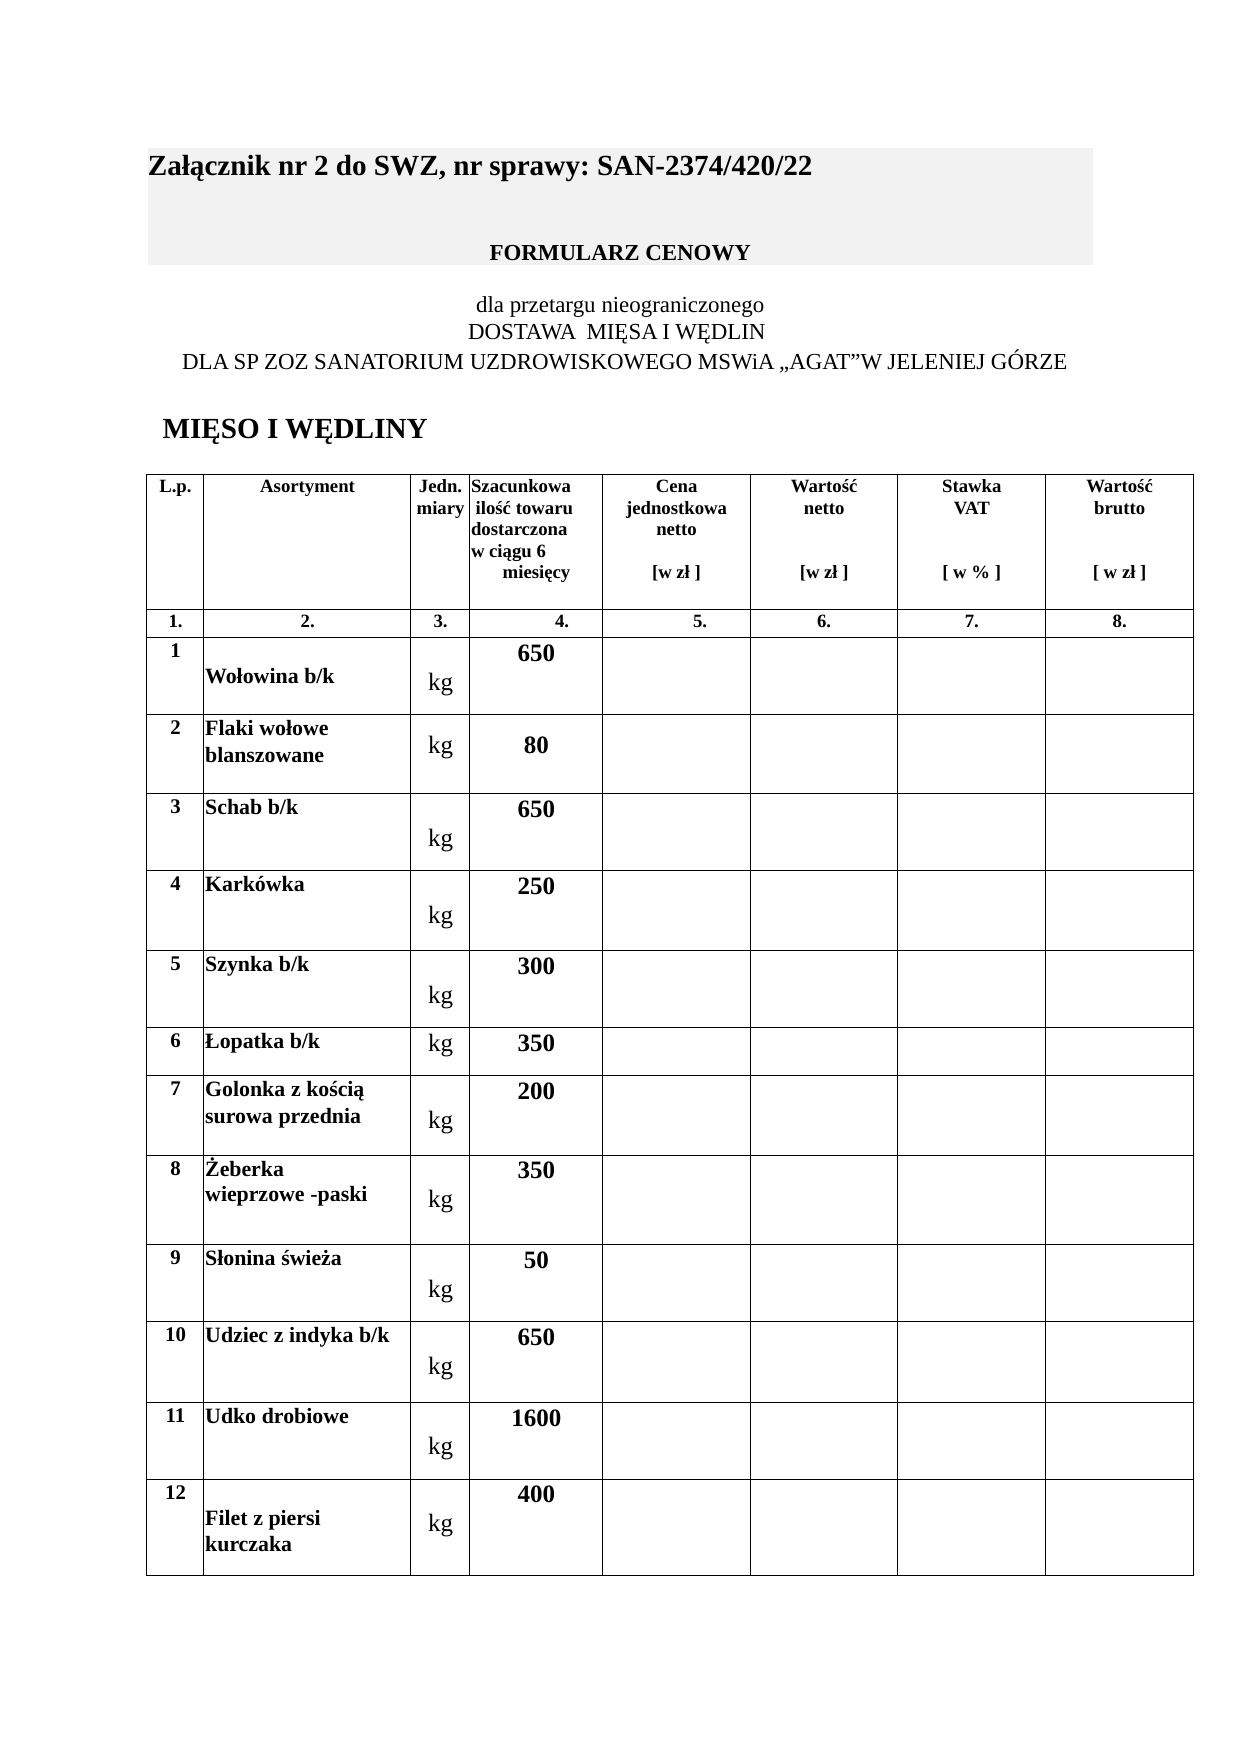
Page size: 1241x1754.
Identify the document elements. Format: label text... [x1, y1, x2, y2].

table_cell kg [411, 638, 469, 714]
table_cell 650 [470, 638, 602, 714]
table_cell 9 [147, 1245, 203, 1321]
table_header L.p. [147, 475, 203, 609]
text DLA SP ZOZ SANATORIUM UZDROWISKOWEGO MSWiA „AGAT”W JELENIEJ GÓRZE [148, 348, 1093, 374]
table_cell [898, 1245, 1045, 1321]
table_cell kg [411, 1028, 469, 1075]
text FORMULARZ CENOWY [148, 239, 1093, 265]
table_cell [603, 794, 750, 870]
table_cell [1046, 1156, 1193, 1244]
table_cell [751, 715, 897, 793]
table_cell [603, 1403, 750, 1478]
table_cell 3. [411, 610, 469, 637]
table_cell [1046, 1322, 1193, 1402]
table_cell 1600 [470, 1403, 602, 1478]
table_cell [898, 1028, 1045, 1075]
table_cell [751, 638, 897, 714]
table_cell kg [411, 1245, 469, 1321]
table_cell [898, 1480, 1045, 1575]
table_cell [751, 1028, 897, 1075]
table_cell [603, 1245, 750, 1321]
table_cell kg [411, 951, 469, 1027]
table_cell [751, 951, 897, 1027]
table_cell 1. [147, 610, 203, 637]
table_cell Słonina świeża [204, 1245, 410, 1321]
table_cell [1046, 871, 1193, 950]
table_cell [898, 1403, 1045, 1478]
table_cell Karkówka [204, 871, 410, 950]
table_cell [751, 1480, 897, 1575]
table_cell 350 [470, 1156, 602, 1244]
table_cell kg [411, 794, 469, 870]
table_cell 5 [147, 951, 203, 1027]
table_cell Udziec z indyka b/k [204, 1322, 410, 1402]
table_cell [898, 794, 1045, 870]
table_cell [1046, 951, 1193, 1027]
table_cell 80 [470, 715, 602, 793]
table_cell Łopatka b/k [204, 1028, 410, 1075]
table_cell 3 [147, 794, 203, 870]
table_cell [603, 638, 750, 714]
text dla przetargu nieograniczonego [148, 291, 1093, 318]
table_cell [1046, 1076, 1193, 1154]
table_cell [1046, 715, 1193, 793]
table_cell Szynka b/k [204, 951, 410, 1027]
table_header Asortyment [204, 475, 410, 609]
table_cell [603, 715, 750, 793]
table_cell [751, 794, 897, 870]
table_cell [603, 1480, 750, 1575]
table_cell 11 [147, 1403, 203, 1478]
table_cell 1 [147, 638, 203, 714]
table_cell 10 [147, 1322, 203, 1402]
table_cell 5. [603, 610, 750, 637]
table_cell 50 [470, 1245, 602, 1321]
table_cell Flaki wołowe blanszowane [204, 715, 410, 793]
table_header Stawka VAT [ w % ] [898, 475, 1045, 609]
table_cell kg [411, 715, 469, 793]
table_cell [1046, 794, 1193, 870]
table_cell 650 [470, 794, 602, 870]
table_cell kg [411, 1076, 469, 1154]
table_cell [898, 1156, 1045, 1244]
table_cell [603, 951, 750, 1027]
table_cell [898, 871, 1045, 950]
table_cell 4. [470, 610, 602, 637]
table_cell [751, 1403, 897, 1478]
table_cell 12 [147, 1480, 203, 1575]
table_cell 6. [751, 610, 897, 637]
table_cell [603, 1028, 750, 1075]
table_header Wartość brutto [ w zł ] [1046, 475, 1193, 609]
table_cell [603, 1322, 750, 1402]
table_cell 6 [147, 1028, 203, 1075]
table_cell [898, 1076, 1045, 1154]
table_cell kg [411, 1322, 469, 1402]
table_cell 350 [470, 1028, 602, 1075]
table_cell Golonka z kością surowa przednia [204, 1076, 410, 1154]
table_cell kg [411, 1156, 469, 1244]
text DOSTAWA MIĘSA I WĘDLIN [148, 318, 1093, 344]
table_cell [751, 871, 897, 950]
table_cell [898, 638, 1045, 714]
table_header Cena jednostkowa netto [w zł ] [603, 475, 750, 609]
table_cell Żeberka wieprzowe -paski [204, 1156, 410, 1244]
table_cell Wołowina b/k [204, 638, 410, 714]
table_cell [603, 1076, 750, 1154]
table_cell [1046, 1403, 1193, 1478]
table_cell 250 [470, 871, 602, 950]
table_cell [1046, 1245, 1193, 1321]
text MIĘSO I WĘDLINY [148, 412, 1093, 445]
table_cell [751, 1156, 897, 1244]
table_cell Udko drobiowe [204, 1403, 410, 1478]
table_cell [751, 1245, 897, 1321]
table_header Wartość netto [w zł ] [751, 475, 897, 609]
table_cell 200 [470, 1076, 602, 1154]
table_cell Filet z piersi kurczaka [204, 1480, 410, 1575]
table_cell kg [411, 871, 469, 950]
table_cell [1046, 638, 1193, 714]
table_cell 7 [147, 1076, 203, 1154]
table_cell Schab b/k [204, 794, 410, 870]
table_cell [898, 715, 1045, 793]
table_cell 8. [1046, 610, 1193, 637]
table_cell [1046, 1480, 1193, 1575]
table_cell 650 [470, 1322, 602, 1402]
table_cell [751, 1322, 897, 1402]
table_cell kg [411, 1480, 469, 1575]
table_cell 2 [147, 715, 203, 793]
table_header Szacunkowa ilość towaru dostarczona w ciągu 6 miesięcy [470, 475, 602, 609]
table_cell [898, 1322, 1045, 1402]
table_header Jedn. miary [411, 475, 469, 609]
table_cell 300 [470, 951, 602, 1027]
table_cell 7. [898, 610, 1045, 637]
table_cell [603, 871, 750, 950]
table_cell [1046, 1028, 1193, 1075]
table_cell 2. [204, 610, 410, 637]
table_cell kg [411, 1403, 469, 1478]
text Załącznik nr 2 do SWZ, nr sprawy: SAN-2374/420/22 [148, 148, 1093, 181]
table_cell [603, 1156, 750, 1244]
table_cell 8 [147, 1156, 203, 1244]
table_cell [751, 1076, 897, 1154]
table_cell 4 [147, 871, 203, 950]
table_cell 400 [470, 1480, 602, 1575]
table_cell [898, 951, 1045, 1027]
